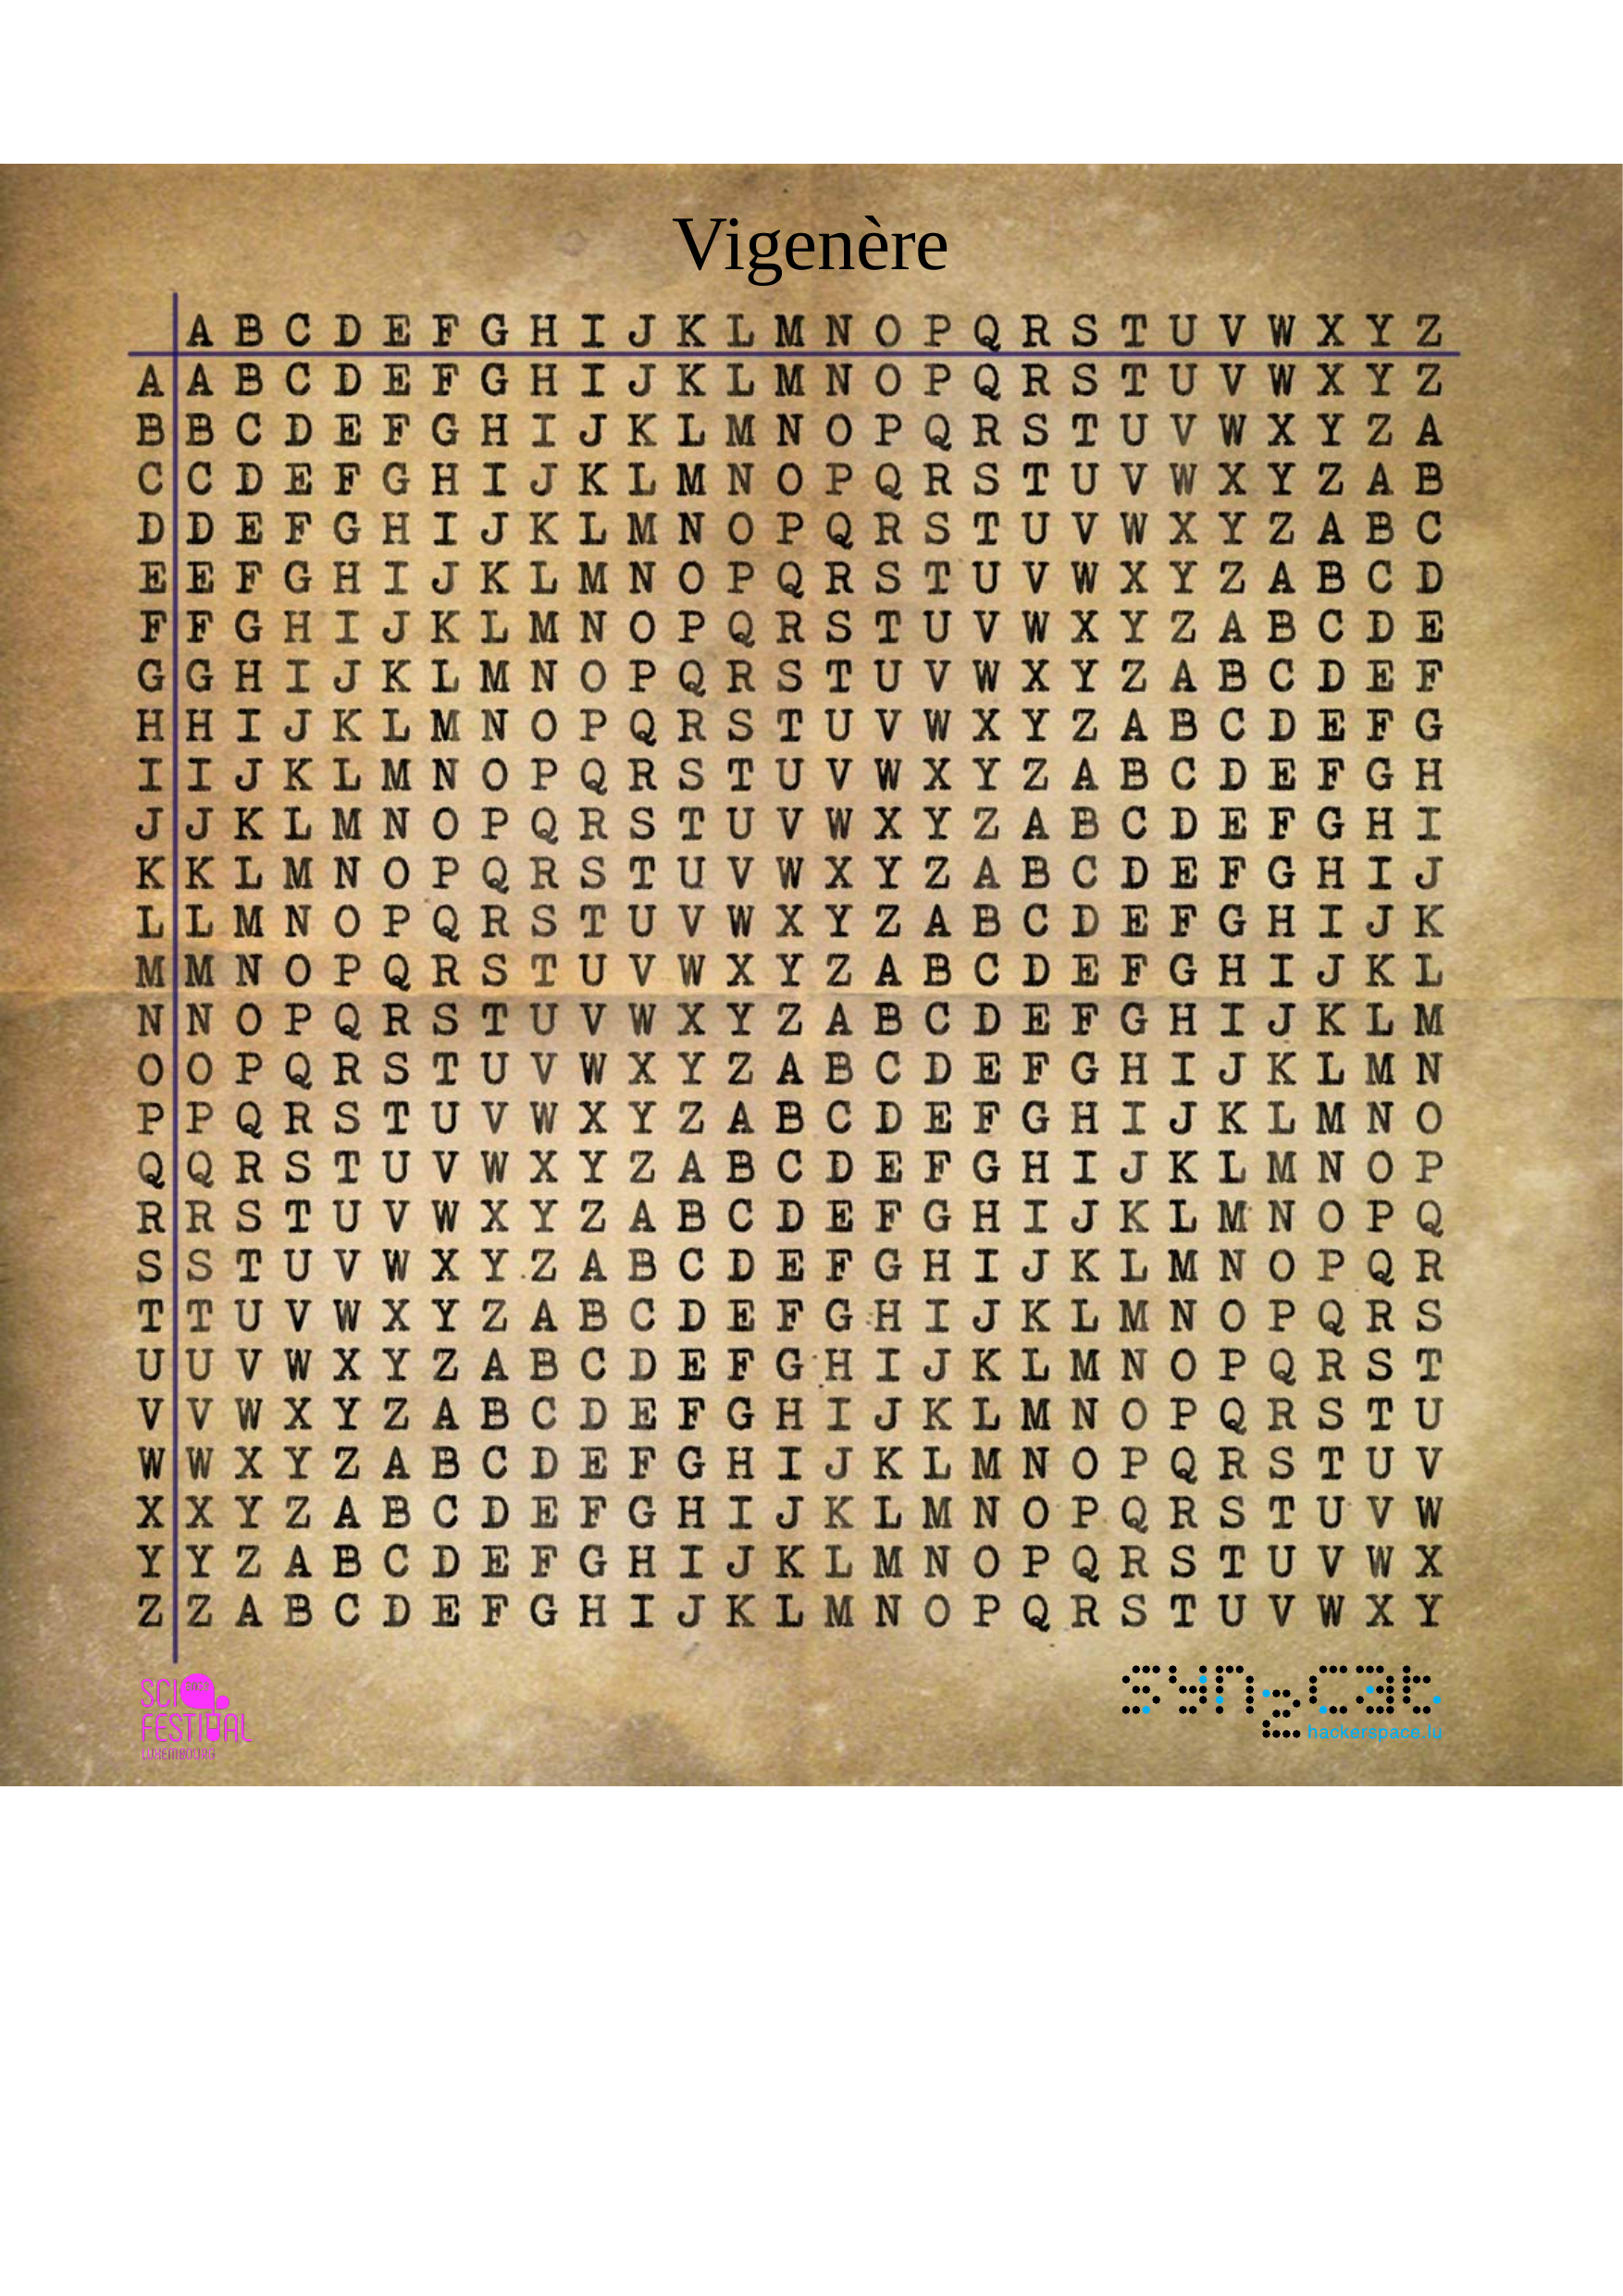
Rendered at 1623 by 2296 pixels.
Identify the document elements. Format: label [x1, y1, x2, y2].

picture [0, 164, 1623, 1786]
